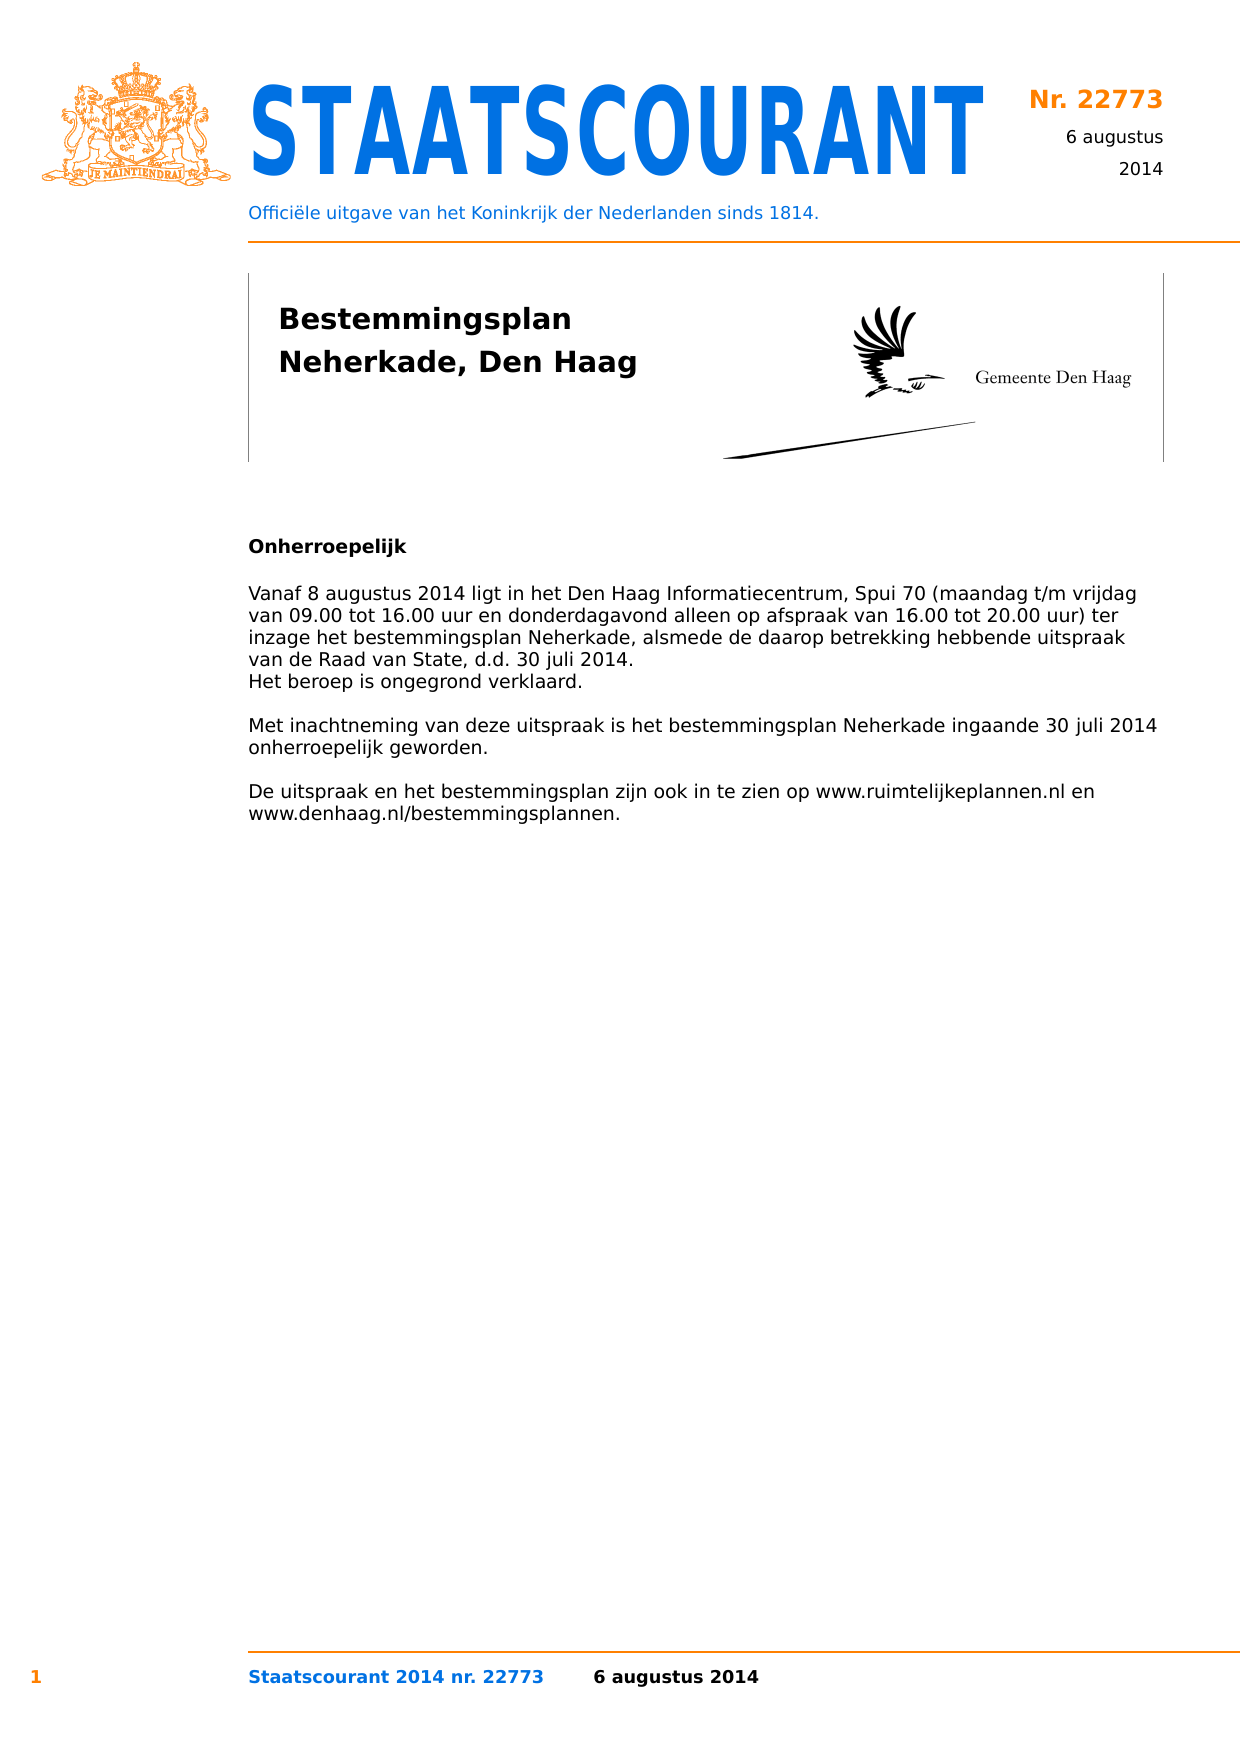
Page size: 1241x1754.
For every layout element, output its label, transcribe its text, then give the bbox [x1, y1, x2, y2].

picture [720, 302, 1134, 462]
table_header STAATSCOURANT [248, 62, 998, 203]
table_header [25, 62, 248, 241]
picture [41, 62, 231, 186]
table_cell 2014 [998, 153, 1240, 203]
table_cell 6 augustus [998, 121, 1240, 153]
text Vanaf 8 augustus 2014 ligt in het Den Haag Informatiecentrum, Spui 70 (maandag t/m vrijdag van 09.00 tot 16.00 uur en donderdagavond alleen op afspraak van 16.00 tot 20.00 uur) ter inzage het bestemmingsplan Neherkade, alsmede de daarop betrekking hebbende uitspraak van de Raad van State, d.d. 30 juli 2014. [248, 583, 1163, 671]
text Met inachtneming van deze uitspraak is het bestemmingsplan Neherkade ingaande 30 juli 2014 onherroepelijk geworden. [248, 715, 1163, 759]
table_header Nr. 22773 [998, 62, 1240, 121]
text De uitspraak en het bestemmingsplan zijn ook in te zien op www.ruimtelijkeplannen.nl en www.denhaag.nl/bestemmingsplannen. [248, 781, 1163, 824]
table_cell Officiële uitgave van het Koninkrijk der Nederlanden sinds 1814. [248, 203, 1240, 241]
subtitle Onherroepelijk [248, 536, 1163, 558]
text Het beroep is ongegrond verklaard. [248, 671, 1163, 693]
subtitle Bestemmingsplan Neherkade, Den Haag [249, 273, 1163, 462]
